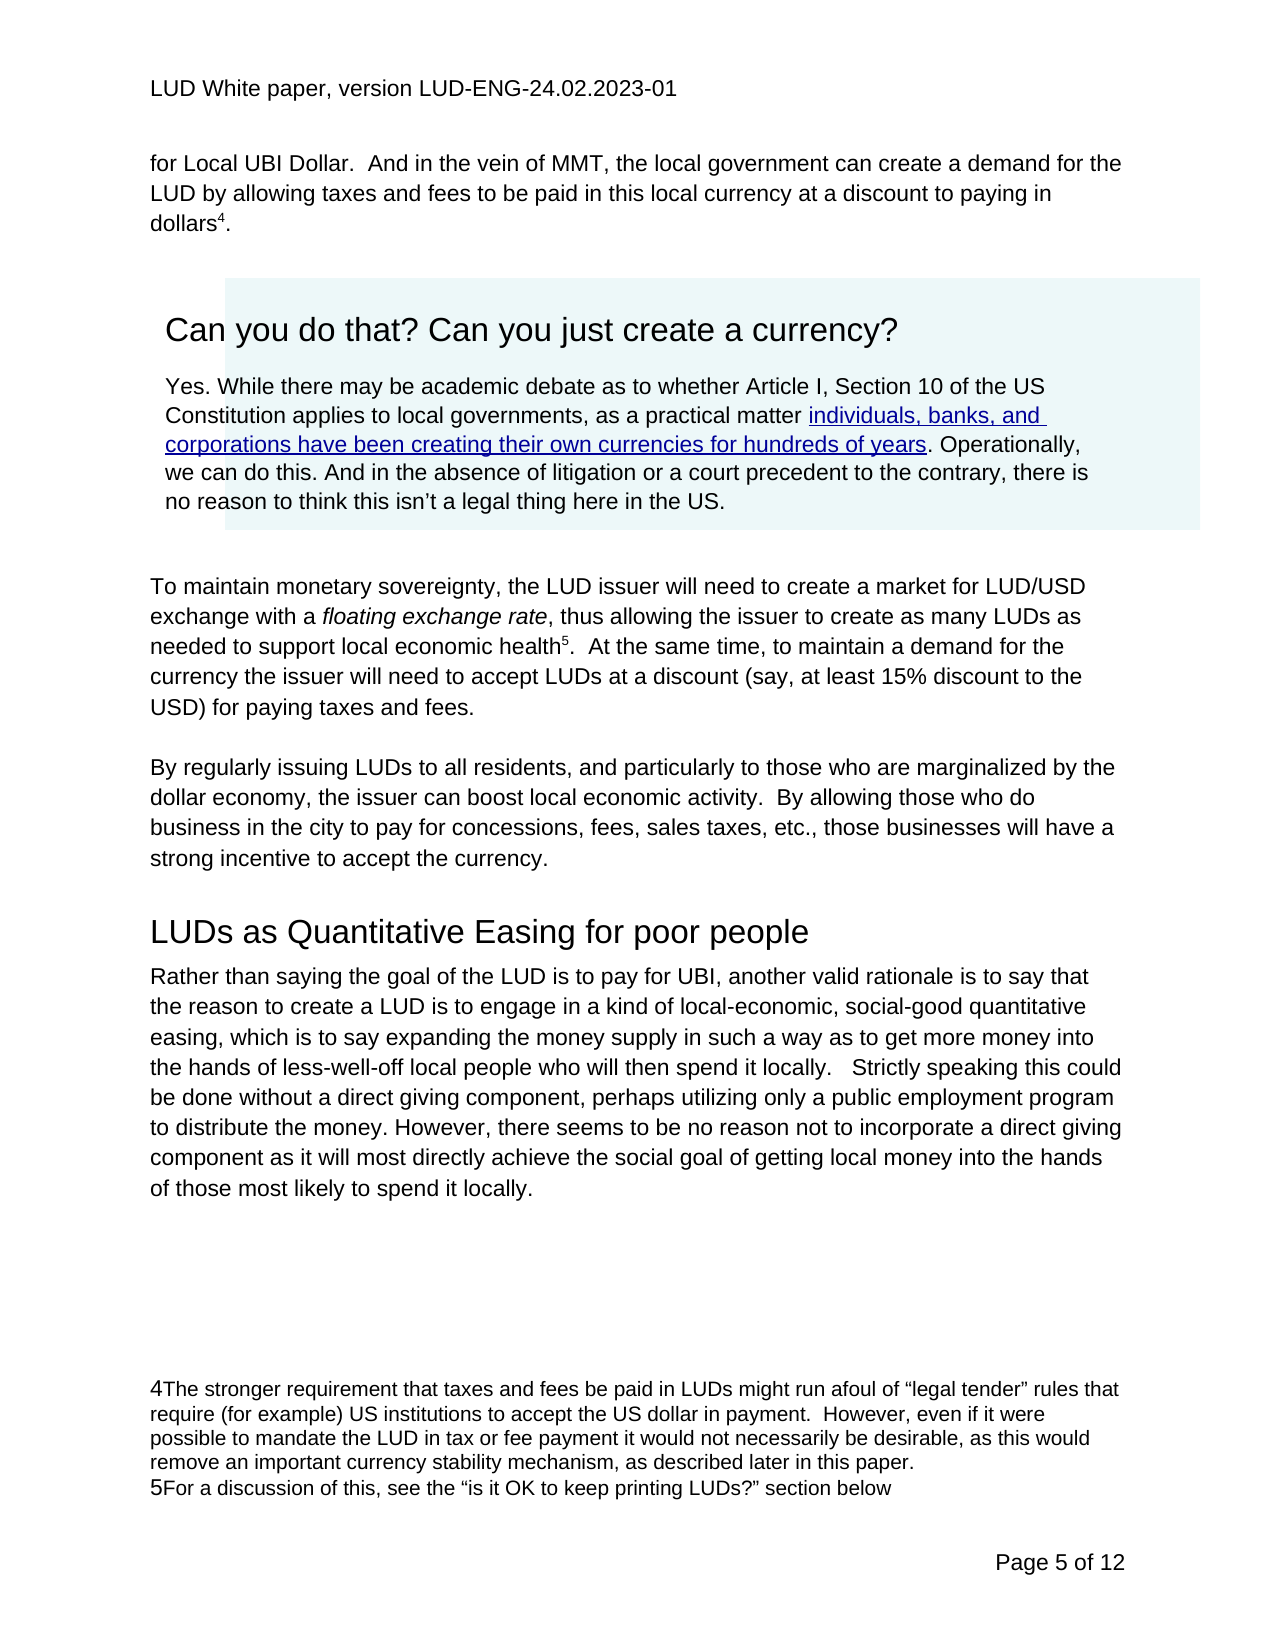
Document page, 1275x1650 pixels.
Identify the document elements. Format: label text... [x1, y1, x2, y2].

text Can you do that? Can you just create a currency? [870, 318, 1110, 347]
text for Local UBI Dollar. And in the vein of MMT, the local government can create a demand for the LUD by allowing taxes and fees to be paid in this local currency at a discount to paying in dollars. [150, 150, 1125, 237]
text The stronger requirement that taxes and fees be paid in LUDs might run afoul of “legal tender” rules that require (for example) US institutions to accept the US dollar in payment. However, even if it were possible to mandate the LUD in tax or fee payment it would not necessarily be desirable, as this would remove an important currency stability mechanism, as described later in this paper. [150, 1375, 1125, 1474]
text Yes. While there may be academic debate as to whether Article I, Section 10 of the US Constitution applies to local governments, as a practical matter individuals, banks, and corporations have been creating their own currencies for hundreds of years. Operationally, we can do this. And in the absence of litigation or a court precedent to the contrary, there is no reason to think this isn’t a legal thing here in the US. [165, 372, 1110, 515]
subtitle LUDs as Quantitative Easing for poor people [150, 912, 1125, 951]
text To maintain monetary sovereignty, the LUD issuer will need to create a market for LUD/USD exchange with a floating exchange rate, thus allowing the issuer to create as many LUDs as needed to support local economic health. At the same time, to maintain a demand for the currency the issuer will need to accept LUDs at a discount (say, at least 15% discount to the USD) for paying taxes and fees. [150, 573, 1125, 720]
text Can you do that? Can you just create a currency? [165, 318, 884, 347]
text For a discussion of this, see the “is it OK to keep printing LUDs?” section below [150, 1474, 1125, 1500]
text Rather than saying the goal of the LUD is to pay for UBI, another valid rationale is to say that the reason to create a LUD is to engage in a kind of local-economic, social-good quantitative easing, which is to say expanding the money supply in such a way as to get more money into the hands of less-well-off local people who will then spend it locally. Strictly speaking this could be done without a direct giving component, perhaps utilizing only a public employment program to distribute the money. However, there seems to be no reason not to incorporate a direct giving component as it will most directly achieve the social goal of getting local money into the hands of those most likely to spend it locally. [150, 963, 1125, 1201]
text By regularly issuing LUDs to all residents, and particularly to those who are marginalized by the dollar economy, the issuer can boost local economic activity. By allowing those who do business in the city to pay for concessions, fees, sales taxes, etc., those businesses will have a strong incentive to accept the currency. [150, 754, 1125, 871]
